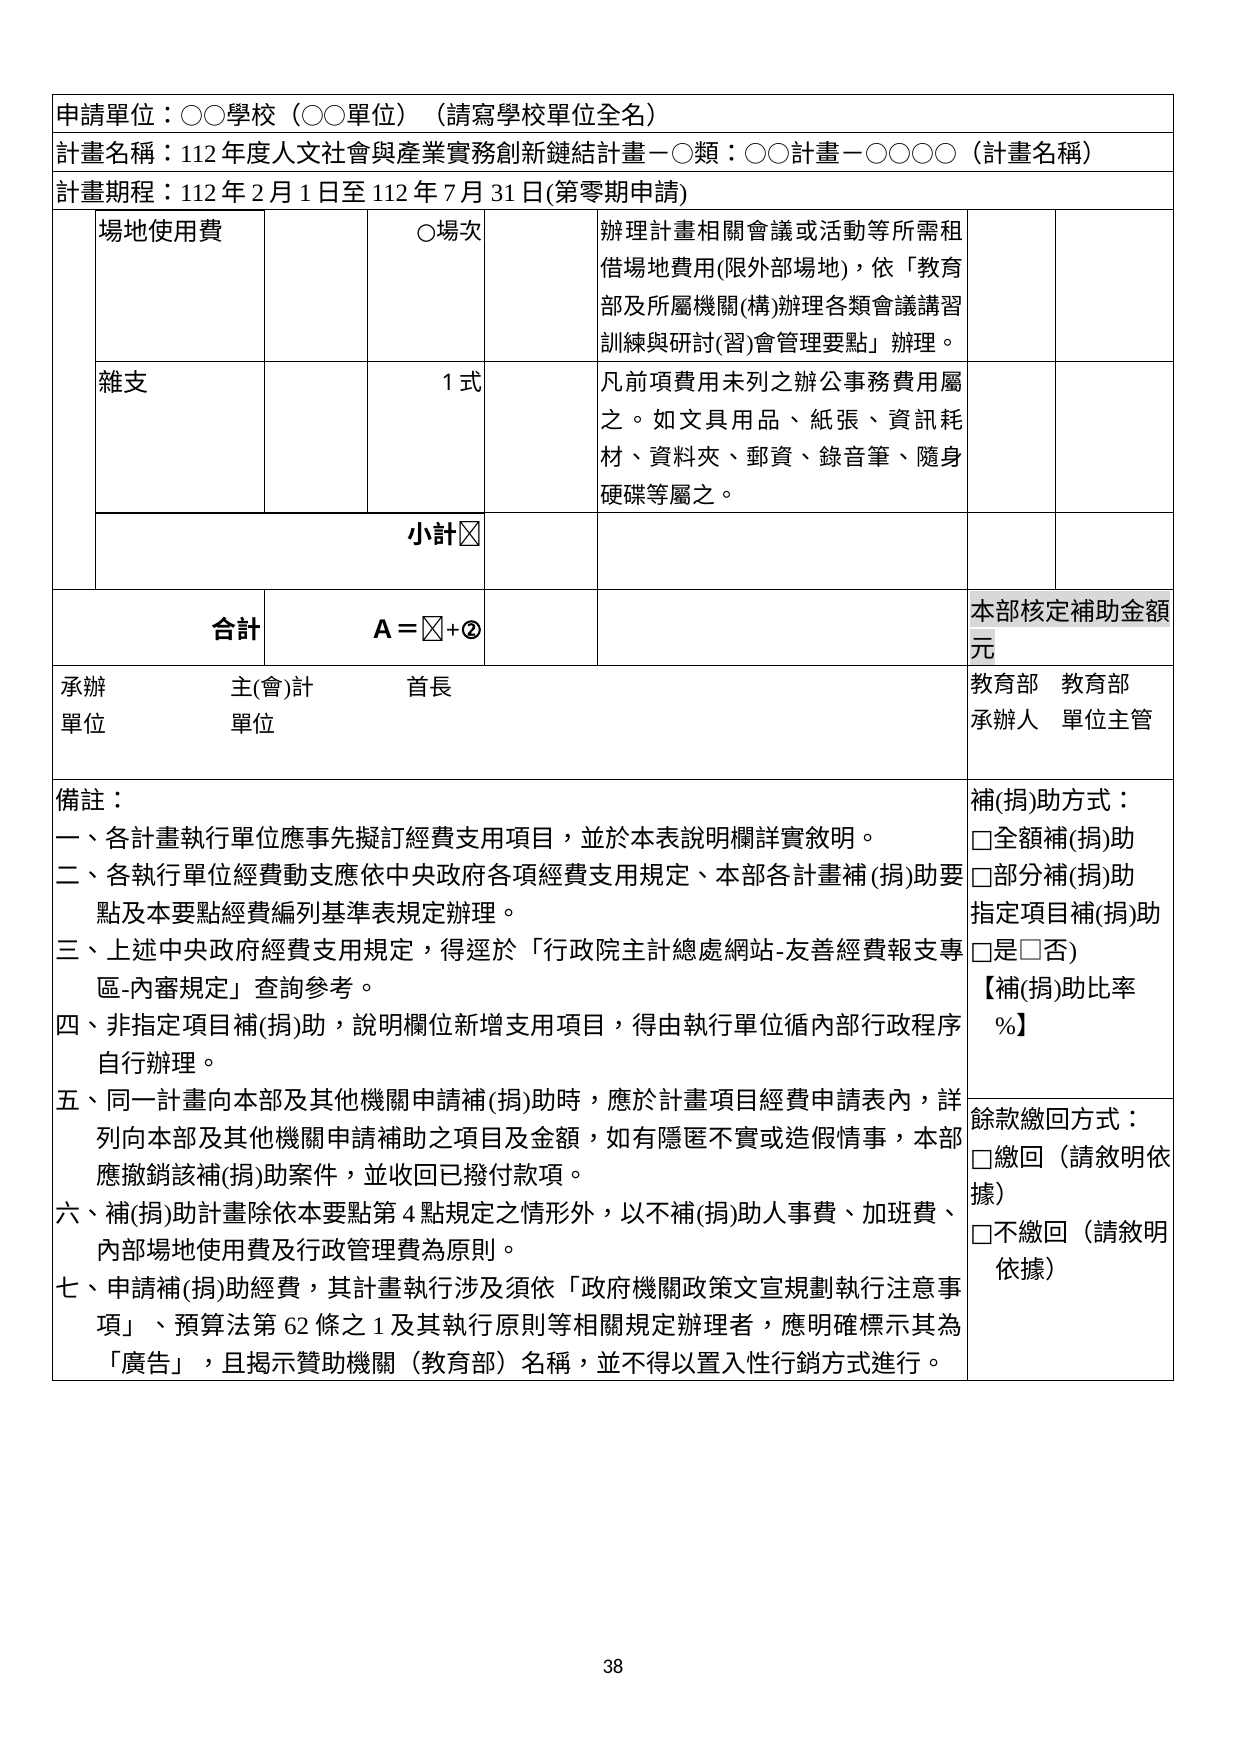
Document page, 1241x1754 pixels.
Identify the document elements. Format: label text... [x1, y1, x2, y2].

table_cell [265, 362, 367, 512]
table_cell 辦理計畫相關會議或活動等所需租借場地費用(限外部場地)，依「教育部及所屬機關(構)辦理各類會議講習訓練與研討(習)會管理要點」辦理。 [598, 210, 967, 361]
table_cell [968, 210, 1055, 361]
table_cell 小計 [96, 514, 484, 589]
table_cell [485, 590, 597, 665]
table_header 申請單位：○○學校（○○單位）（請寫學校單位全名） [53, 95, 1173, 132]
table_cell Ａ＝+ [265, 590, 484, 665]
table_cell 備註： 一、各計畫執行單位應事先擬訂經費支用項目，並於本表說明欄詳實敘明。 二、各執行單位經費動支應依中央政府各項經費支用規定、本部各計畫補(捐)助要點及本要點經費編列基準表規定辦理。 三、上述中央政府經費支用規定，得逕於「行政院主計總處網站-友善經費報支專區-內審規定」查詢參考。 四、非指定項目補(捐)助，說明欄位新增支用項目，得由執行單位循內部行政程序自行辦理。 五、同一計畫向本部及其他機關申請補(捐)助時，應於計畫項目經費申請表內，詳列向本部及其他機關申請補助之項目及金額，如有隱匿不實或造假情事，本部應撤銷該補(捐)助案件，並收回已撥付款項。 六、補(捐)助計畫除依本要點第4點規定之情形外，以不補(捐)助人事費、加班費、內部場地使用費及行政管理費為原則。 七、申請補(捐)助經費，其計畫執行涉及須依「政府機關政策文宣規劃執行注意事項」、預算法第62條之1及其執行原則等相關規定辦理者，應明確標示其為「廣告」，且揭示贊助機關（教育部）名稱，並不得以置入性行銷方式進行。 [53, 780, 967, 1380]
table_cell [968, 362, 1055, 512]
table_cell 凡前項費用未列之辦公事務費用屬之。如文具用品、紙張、資訊耗材、資料夾、郵資、錄音筆、隨身硬碟等屬之。 [598, 362, 967, 512]
table_cell 承辦 主(會)計 首長 單位 單位 [53, 666, 967, 779]
table_cell [1056, 513, 1173, 589]
table_cell [265, 210, 367, 361]
table_cell [598, 590, 967, 665]
table_cell [1056, 210, 1173, 361]
table_cell 餘款繳回方式： □繳回（請敘明依據） □不繳回（請敘明依據） [968, 1099, 1173, 1380]
table_cell 教育部 教育部 承辦人 單位主管 [968, 666, 1173, 779]
table_cell ○場次 [368, 210, 484, 361]
table_cell 本部核定補助金額 元 [968, 590, 1173, 665]
table_cell [485, 362, 597, 512]
table_cell 補(捐)助方式： □全額補(捐)助 □部分補(捐)助 指定項目補(捐)助 □是□否) 【補(捐)助比率%】 [968, 780, 1173, 1098]
table_cell 計畫名稱：112年度人文社會與產業實務創新鏈結計畫－○類：○○計畫－○○○○（計畫名稱） [53, 133, 1173, 171]
table_cell [53, 210, 95, 589]
table_cell 雜支 [96, 362, 264, 512]
table_cell [1056, 362, 1173, 512]
table_cell [485, 513, 597, 589]
table_cell [485, 210, 597, 361]
table_cell 計畫期程：112年2月1日至112年7月31日(第零期申請) [53, 172, 1173, 209]
table_cell 1式 [368, 362, 484, 512]
table_cell 合計 [53, 590, 264, 665]
table_cell 場地使用費 [96, 211, 264, 361]
table_cell [598, 513, 967, 589]
table_cell [968, 513, 1055, 589]
